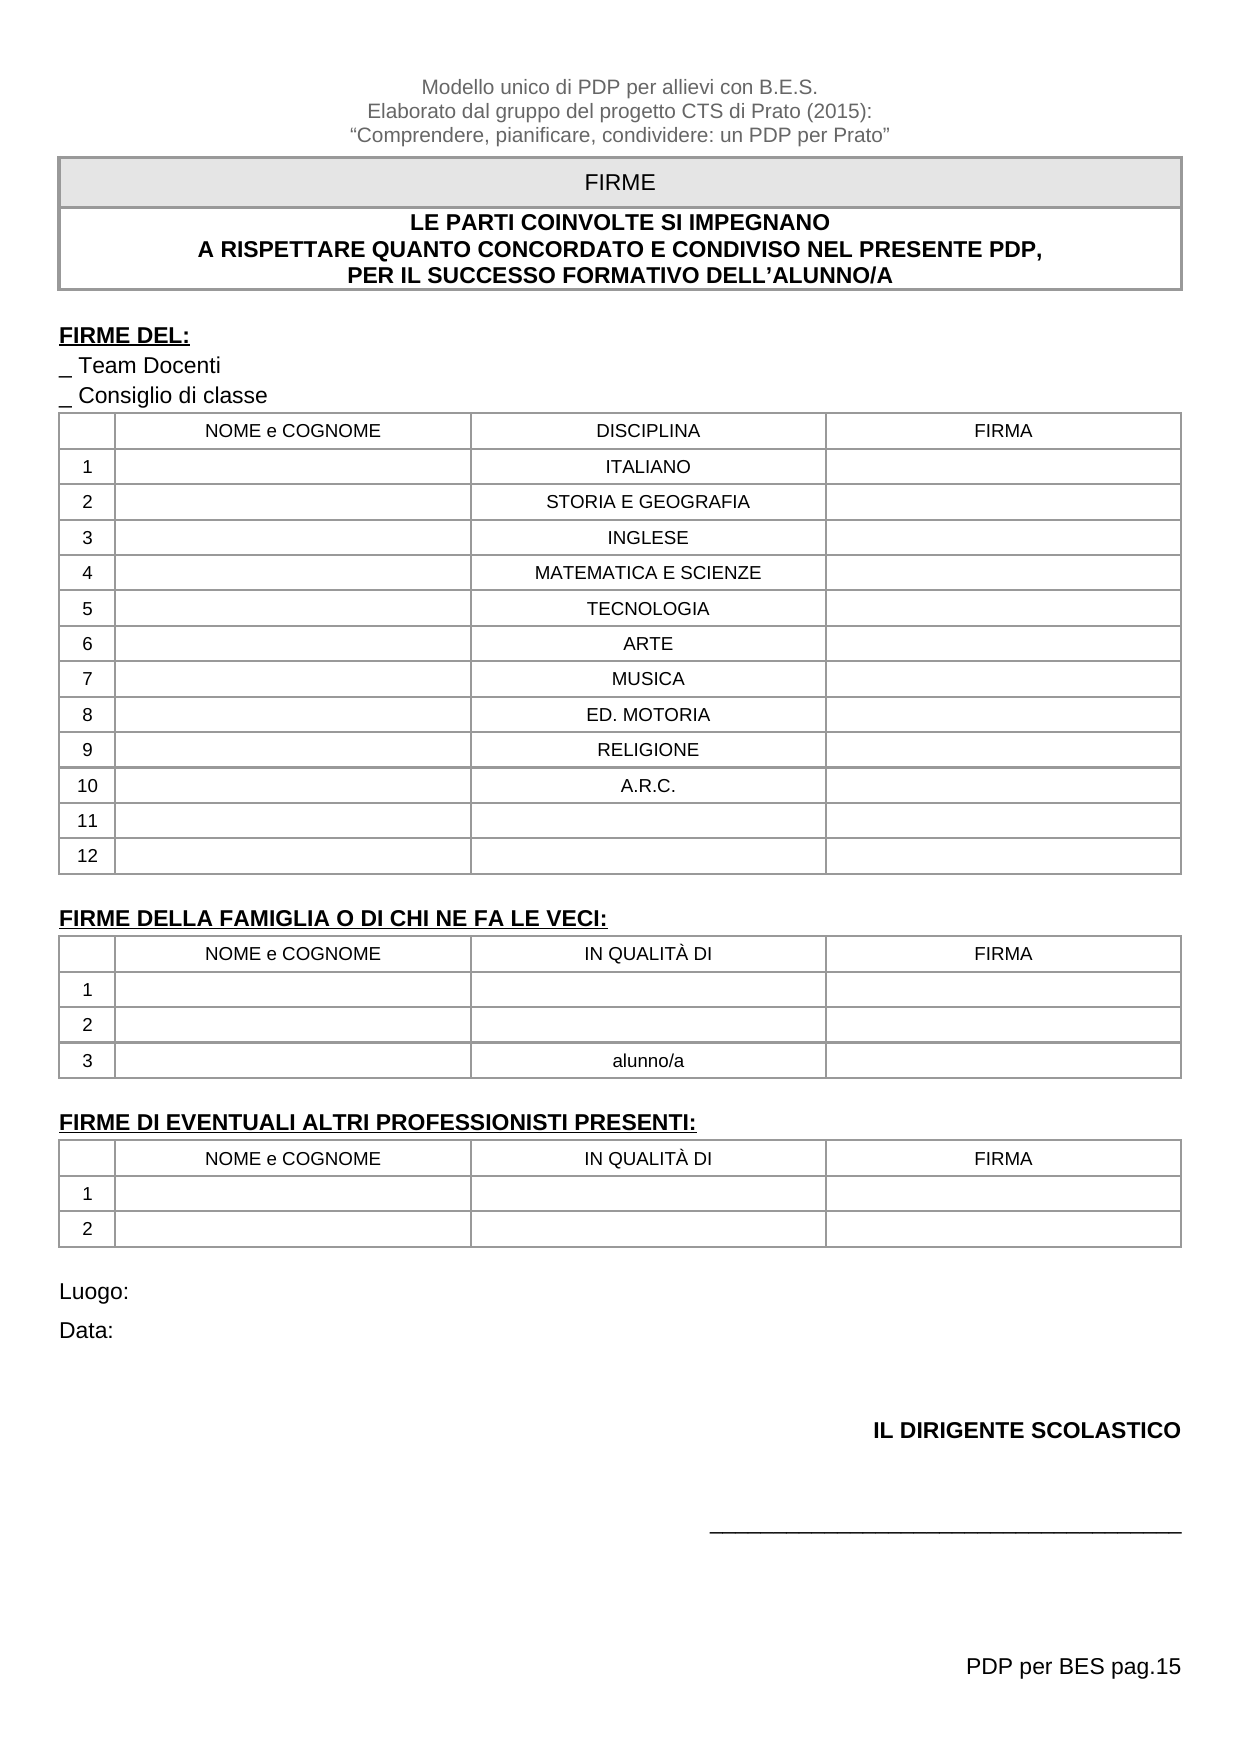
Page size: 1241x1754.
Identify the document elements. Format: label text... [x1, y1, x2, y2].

table_cell [472, 839, 825, 873]
text _ Consiglio di classe [59, 382, 1181, 408]
table_cell [116, 485, 470, 518]
table_cell [116, 662, 470, 696]
table_cell MUSICA [472, 662, 825, 696]
table_cell MATEMATICA E SCIENZE [472, 556, 825, 589]
table_header DISCIPLINA [472, 414, 825, 448]
table_cell LE PARTI COINVOLTE SI IMPEGNANO A RISPETTARE QUANTO CONCORDATO E CONDIVISO NEL PRESENTE PDP, PER IL SUCCESSO FORMATIVO DELL’ALUNNO/A [61, 209, 1180, 288]
table_cell [116, 521, 470, 554]
table_cell [827, 521, 1180, 554]
table_cell [827, 556, 1180, 589]
text FIRME DELLA FAMIGLIA O DI CHI NE FA LE VECI: [59, 905, 1181, 931]
table_header IN QUALITÀ DI [472, 937, 825, 971]
table_cell [472, 1008, 825, 1041]
text _ Team Docenti [59, 352, 1181, 378]
table_header [60, 414, 114, 448]
table_cell [116, 450, 470, 483]
table_cell [116, 1177, 470, 1210]
table_cell alunno/a [472, 1044, 825, 1077]
table_cell [827, 1212, 1180, 1246]
table_header IN QUALITÀ DI [472, 1141, 825, 1175]
table_header NOME e COGNOME [116, 1141, 470, 1175]
table_cell [116, 733, 470, 766]
text IL DIRIGENTE SCOLASTICO [59, 1417, 1181, 1444]
table_cell 2 [60, 1008, 114, 1041]
table_cell [827, 1044, 1180, 1077]
table_cell [116, 1044, 470, 1077]
table_cell [827, 1177, 1180, 1210]
table_cell 1 [60, 1177, 114, 1210]
table_cell [827, 662, 1180, 696]
table_cell [116, 591, 470, 625]
text _____________________________________ [59, 1508, 1181, 1534]
table_cell [116, 1212, 470, 1246]
table_cell [827, 733, 1180, 766]
table_cell 4 [60, 556, 114, 589]
table_cell [116, 973, 470, 1006]
table_cell [827, 698, 1180, 731]
table_cell RELIGIONE [472, 733, 825, 766]
text FIRME DI EVENTUALI ALTRI PROFESSIONISTI PRESENTI: [59, 1109, 1181, 1136]
table_cell 10 [60, 769, 114, 802]
table_cell [116, 627, 470, 660]
table_cell 7 [60, 662, 114, 696]
table_cell [116, 769, 470, 802]
table_cell 6 [60, 627, 114, 660]
table_cell [116, 1008, 470, 1041]
table_cell TECNOLOGIA [472, 591, 825, 625]
table_cell [827, 485, 1180, 518]
table_header NOME e COGNOME [116, 937, 470, 971]
table_cell 3 [60, 521, 114, 554]
table_cell ITALIANO [472, 450, 825, 483]
table_cell 1 [60, 450, 114, 483]
table_header NOME e COGNOME [116, 414, 470, 448]
table_cell ED. MOTORIA [472, 698, 825, 731]
table_cell 8 [60, 698, 114, 731]
table_cell 5 [60, 591, 114, 625]
table_header FIRMA [827, 414, 1180, 448]
table_header FIRMA [827, 1141, 1180, 1175]
table_cell [827, 450, 1180, 483]
text Data: [59, 1317, 1181, 1344]
table_cell [827, 804, 1180, 837]
table_cell 9 [60, 733, 114, 766]
table_cell [827, 627, 1180, 660]
table_cell 11 [60, 804, 114, 837]
table_cell 3 [60, 1044, 114, 1077]
table_cell [472, 1177, 825, 1210]
table_cell [827, 769, 1180, 802]
table_header [60, 1141, 114, 1175]
table_cell [116, 556, 470, 589]
text FIRME DEL: [59, 322, 1181, 348]
table_cell 2 [60, 1212, 114, 1246]
table_header [60, 937, 114, 971]
table_cell 12 [60, 839, 114, 873]
table_cell [472, 804, 825, 837]
table_header FIRMA [827, 937, 1180, 971]
table_cell [116, 804, 470, 837]
table_cell [472, 1212, 825, 1246]
table_cell 1 [60, 973, 114, 1006]
table_cell A.R.C. [472, 769, 825, 802]
table_cell [116, 698, 470, 731]
table_cell [116, 839, 470, 873]
table_header FIRME [61, 159, 1180, 206]
table_cell [472, 973, 825, 1006]
table_cell 2 [60, 485, 114, 518]
table_cell ARTE [472, 627, 825, 660]
table_cell [827, 591, 1180, 625]
table_cell [827, 839, 1180, 873]
table_cell [827, 973, 1180, 1006]
table_cell STORIA E GEOGRAFIA [472, 485, 825, 518]
table_cell INGLESE [472, 521, 825, 554]
table_cell [827, 1008, 1180, 1041]
text Luogo: [59, 1278, 1181, 1304]
